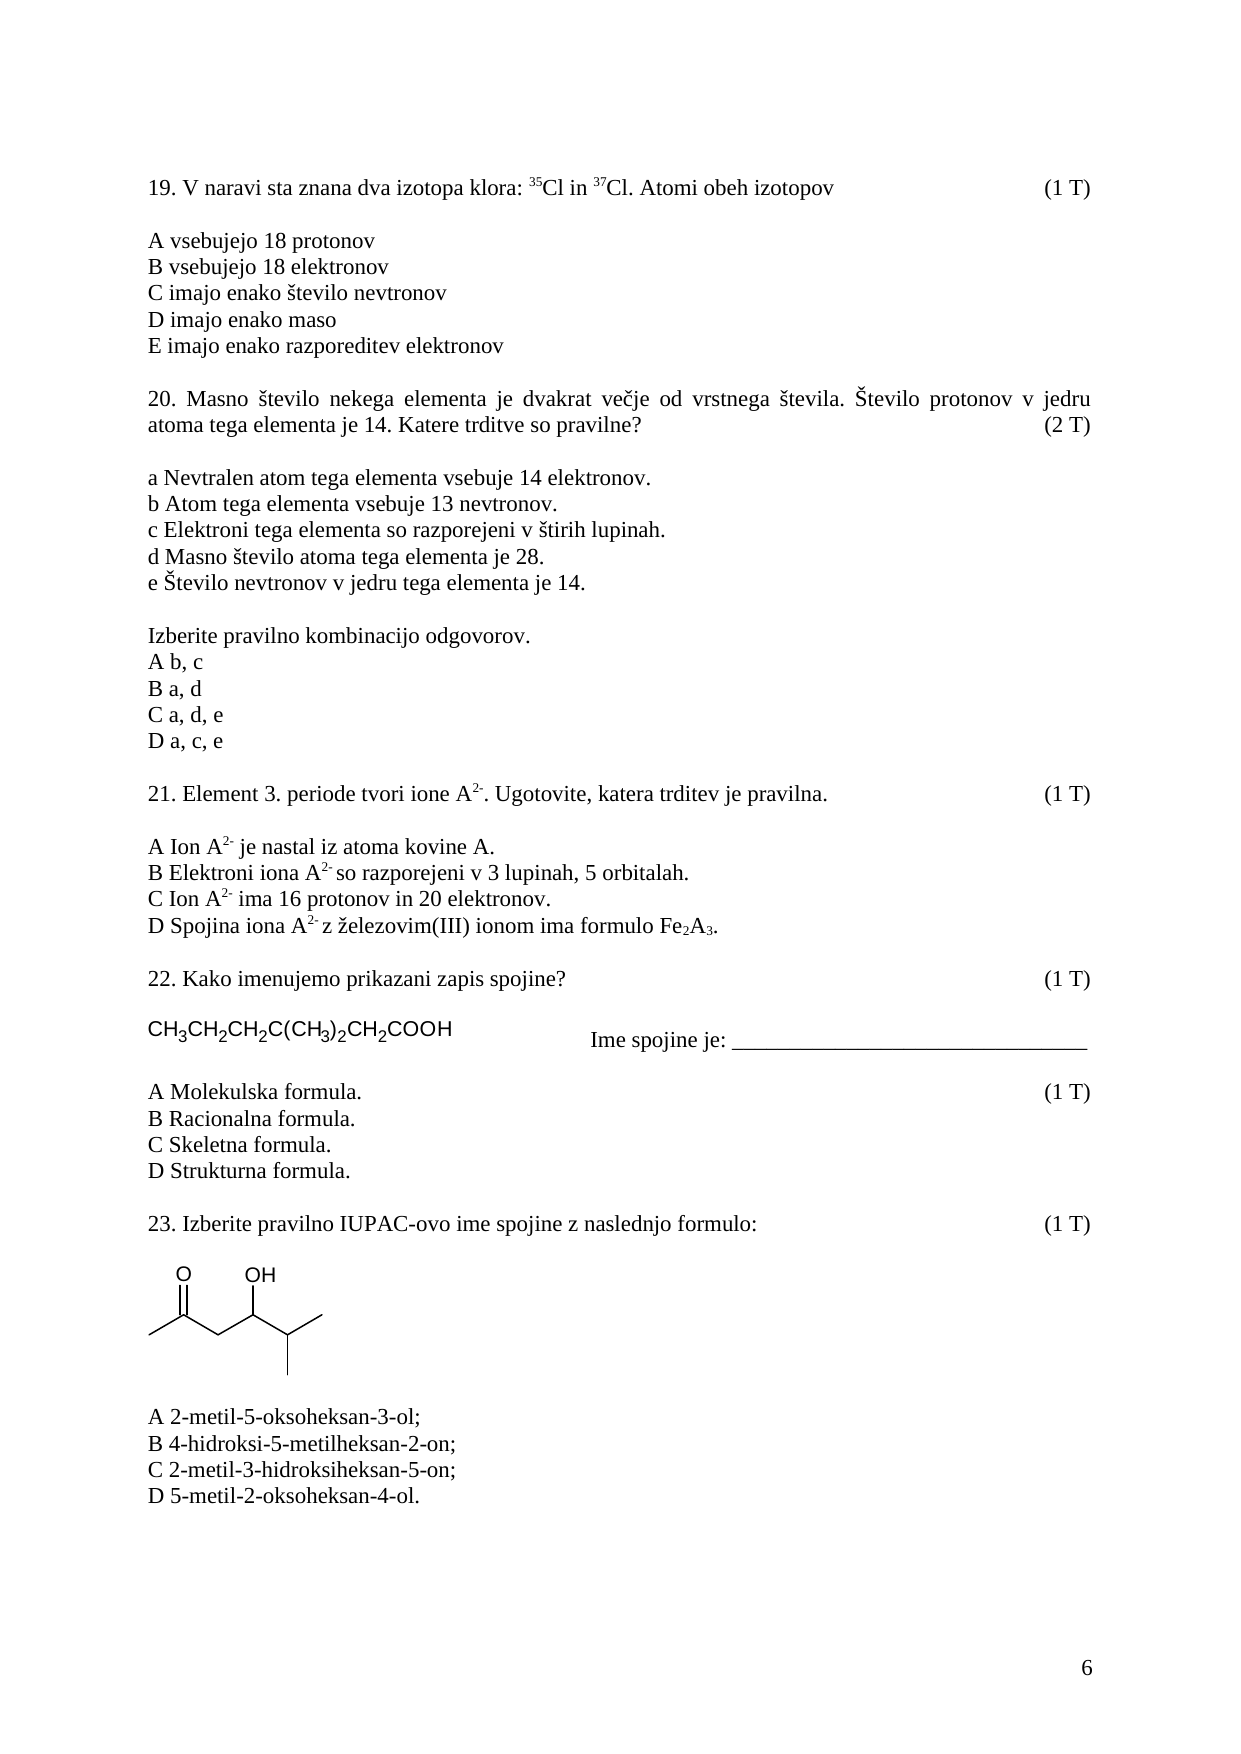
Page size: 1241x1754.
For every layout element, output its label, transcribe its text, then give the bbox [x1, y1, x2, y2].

text B 4-hidroksi-5-metilheksan-2-on; [148, 1429, 1093, 1456]
text a Nevtralen atom tega elementa vsebuje 14 elektronov. [148, 464, 1093, 490]
text 21. Element 3. periode tvori ione A2-. Ugotovite, katera trditev je pravilna. (1 T) [148, 780, 1093, 806]
text d Masno število atoma tega elementa je 28. [148, 543, 1093, 569]
text D 5-metil-2-oksoheksan-4-ol. [148, 1482, 1093, 1509]
text C Skeletna formula. [148, 1131, 1093, 1157]
text 22. Kako imenujemo prikazani zapis spojine? (1 T) [148, 964, 1093, 991]
text e Število nevtronov v jedru tega elementa je 14. [148, 569, 1093, 596]
text c Elektroni tega elementa so razporejeni v štirih lupinah. [148, 517, 1093, 543]
text A vsebujejo 18 protonov [148, 227, 1093, 253]
text C 2-metil-3-hidroksiheksan-5-on; [148, 1456, 1093, 1482]
text B Racionalna formula. [148, 1105, 1093, 1131]
text A b, c [148, 648, 1093, 675]
text A Molekulska formula. (1 T) [148, 1078, 1093, 1105]
text D imajo enako maso [148, 306, 1093, 332]
text 23. Izberite pravilno IUPAC-ovo ime spojine z naslednjo formulo: (1 T) [148, 1210, 1093, 1236]
text Izberite pravilno kombinacijo odgovorov. [148, 622, 1093, 648]
text B Elektroni iona A2- so razporejeni v 3 lupinah, 5 orbitalah. [148, 859, 1093, 886]
text D a, c, e [148, 727, 1093, 754]
text 19. V naravi sta znana dva izotopa klora: 35Cl in 37Cl. Atomi obeh izotopov (1 T) [148, 174, 1093, 200]
text C Ion A2- ima 16 protonov in 20 elektronov. [148, 886, 1093, 912]
text D Spojina iona A2- z železovim(III) ionom ima formulo Fe2A3. [148, 912, 1093, 938]
text b Atom tega elementa vsebuje 13 nevtronov. [148, 490, 1093, 517]
text D Strukturna formula. [148, 1157, 1093, 1184]
text Ime spojine je: _______________________________ [148, 1017, 1093, 1052]
text A Ion A2- je nastal iz atoma kovine A. [148, 833, 1093, 859]
text B vsebujejo 18 elektronov [148, 253, 1093, 279]
text C a, d, e [148, 701, 1093, 727]
text 20. Masno število nekega elementa je dvakrat večje od vrstnega števila. Število protonov v jedru atoma tega elementa je 14. Katere trditve so pravilne? (2 T) [148, 385, 1093, 437]
text C imajo enako število nevtronov [148, 279, 1093, 306]
text E imajo enako razporeditev elektronov [148, 332, 1093, 358]
text B a, d [148, 675, 1093, 701]
text A 2-metil-5-oksoheksan-3-ol; [148, 1403, 1093, 1429]
